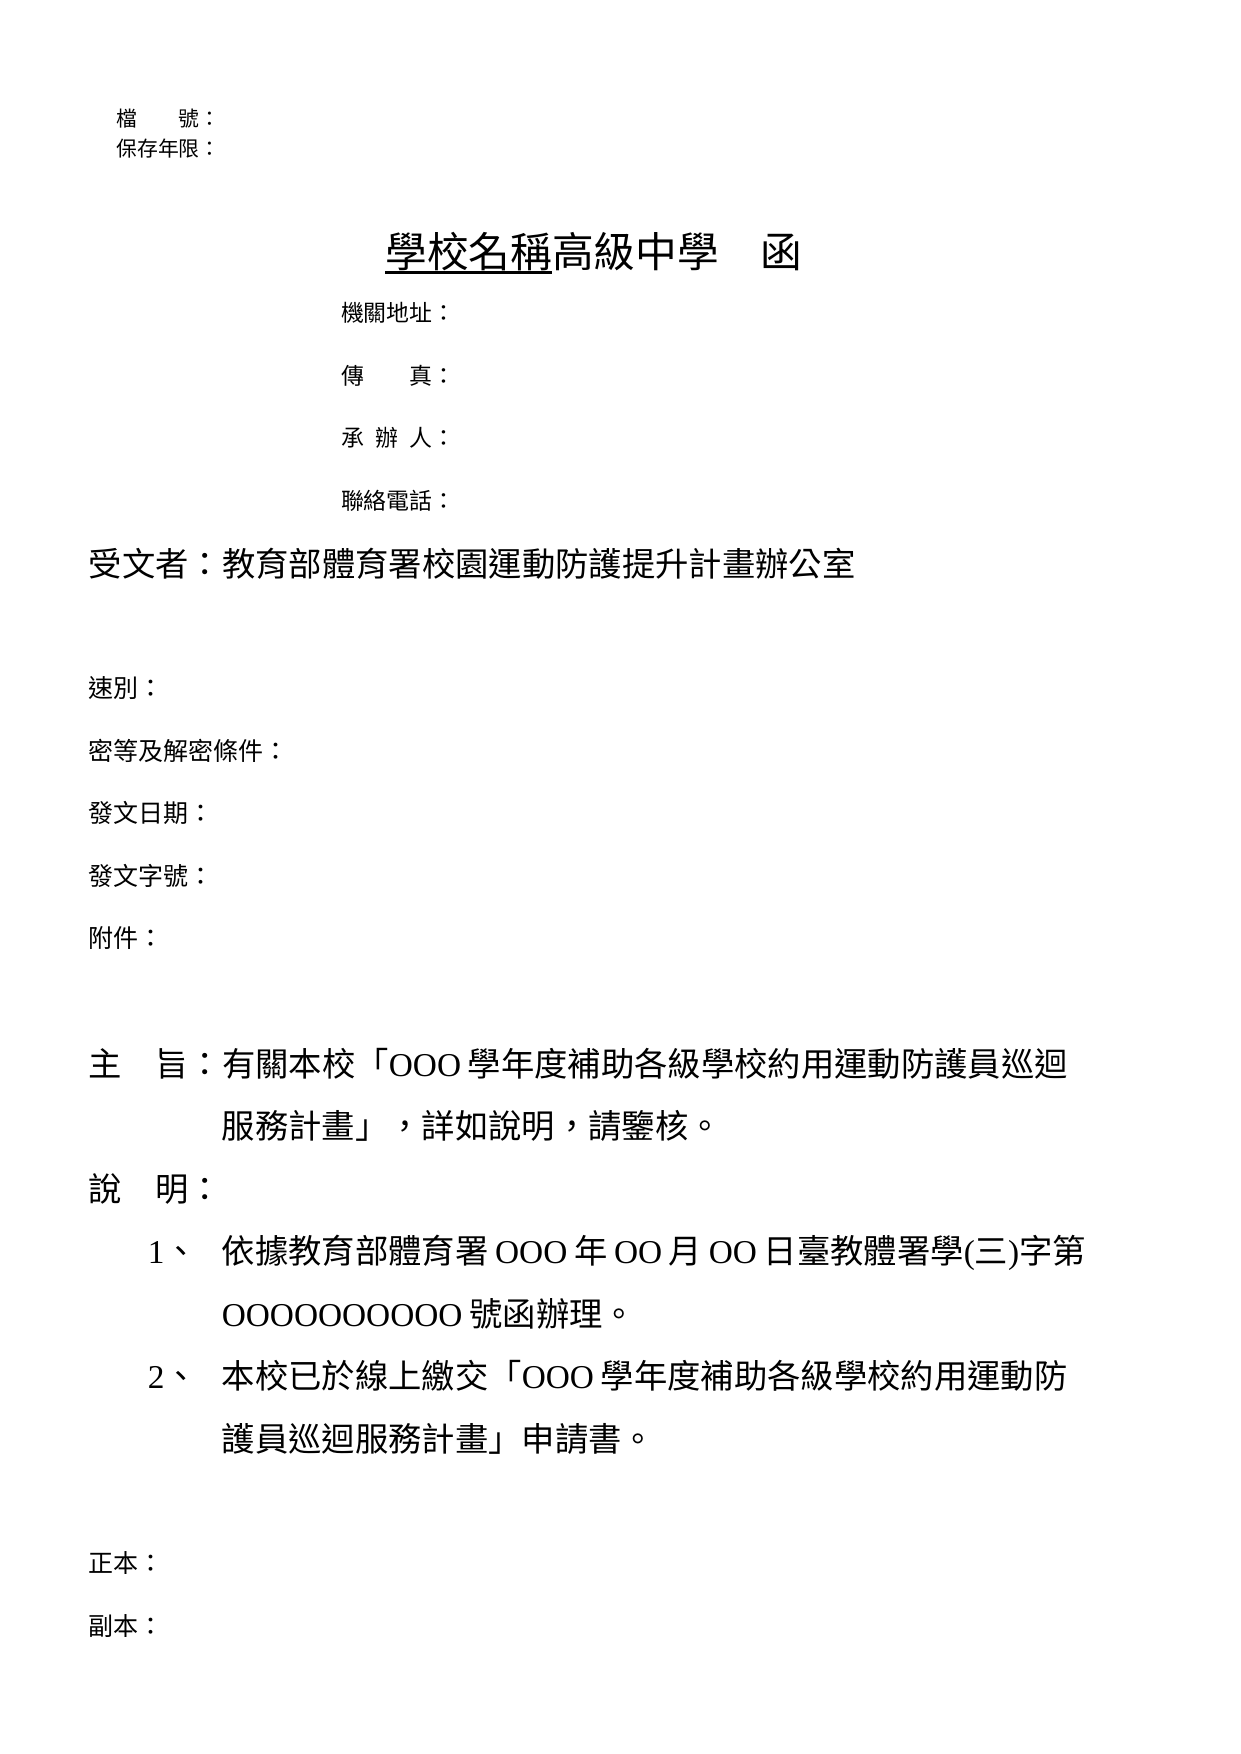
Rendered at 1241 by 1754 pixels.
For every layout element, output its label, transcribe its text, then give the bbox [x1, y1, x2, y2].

text 副本： [89, 1582, 1092, 1645]
text 密等及解密條件： [89, 707, 1092, 770]
text 承 辦 人： [89, 395, 1092, 457]
text 正本： [89, 1520, 1092, 1582]
text 發文字號： [89, 832, 1092, 895]
text 受文者：教育部體育署校園運動防護提升計畫辦公室 [89, 520, 1092, 582]
text 速別： [89, 645, 1092, 707]
text 保存年限： [116, 133, 404, 163]
text 機關地址： [89, 270, 1092, 332]
text 聯絡電話： [89, 457, 1092, 520]
list 依據教育部體育署OOO年OO月OO日臺教體署學(三)字第OOOOOOOOOO號函辦理。 [148, 1207, 1092, 1332]
text 附件： [89, 895, 1092, 957]
text 說 明： [89, 1145, 1092, 1207]
text 檔 號： [116, 102, 404, 133]
text 傳 真： [89, 332, 1092, 395]
text [101, 95, 404, 178]
list 本校已於線上繳交「OOO學年度補助各級學校約用運動防護員巡迴服務計畫」申請書。 [148, 1332, 1092, 1457]
text 發文日期： [89, 770, 1092, 832]
text 主 旨：有關本校「OOO學年度補助各級學校約用運動防護員巡迴服務計畫」，詳如說明，請鑒核。 [89, 1020, 1092, 1145]
text 學校名稱高級中學 函 [94, 207, 1092, 270]
